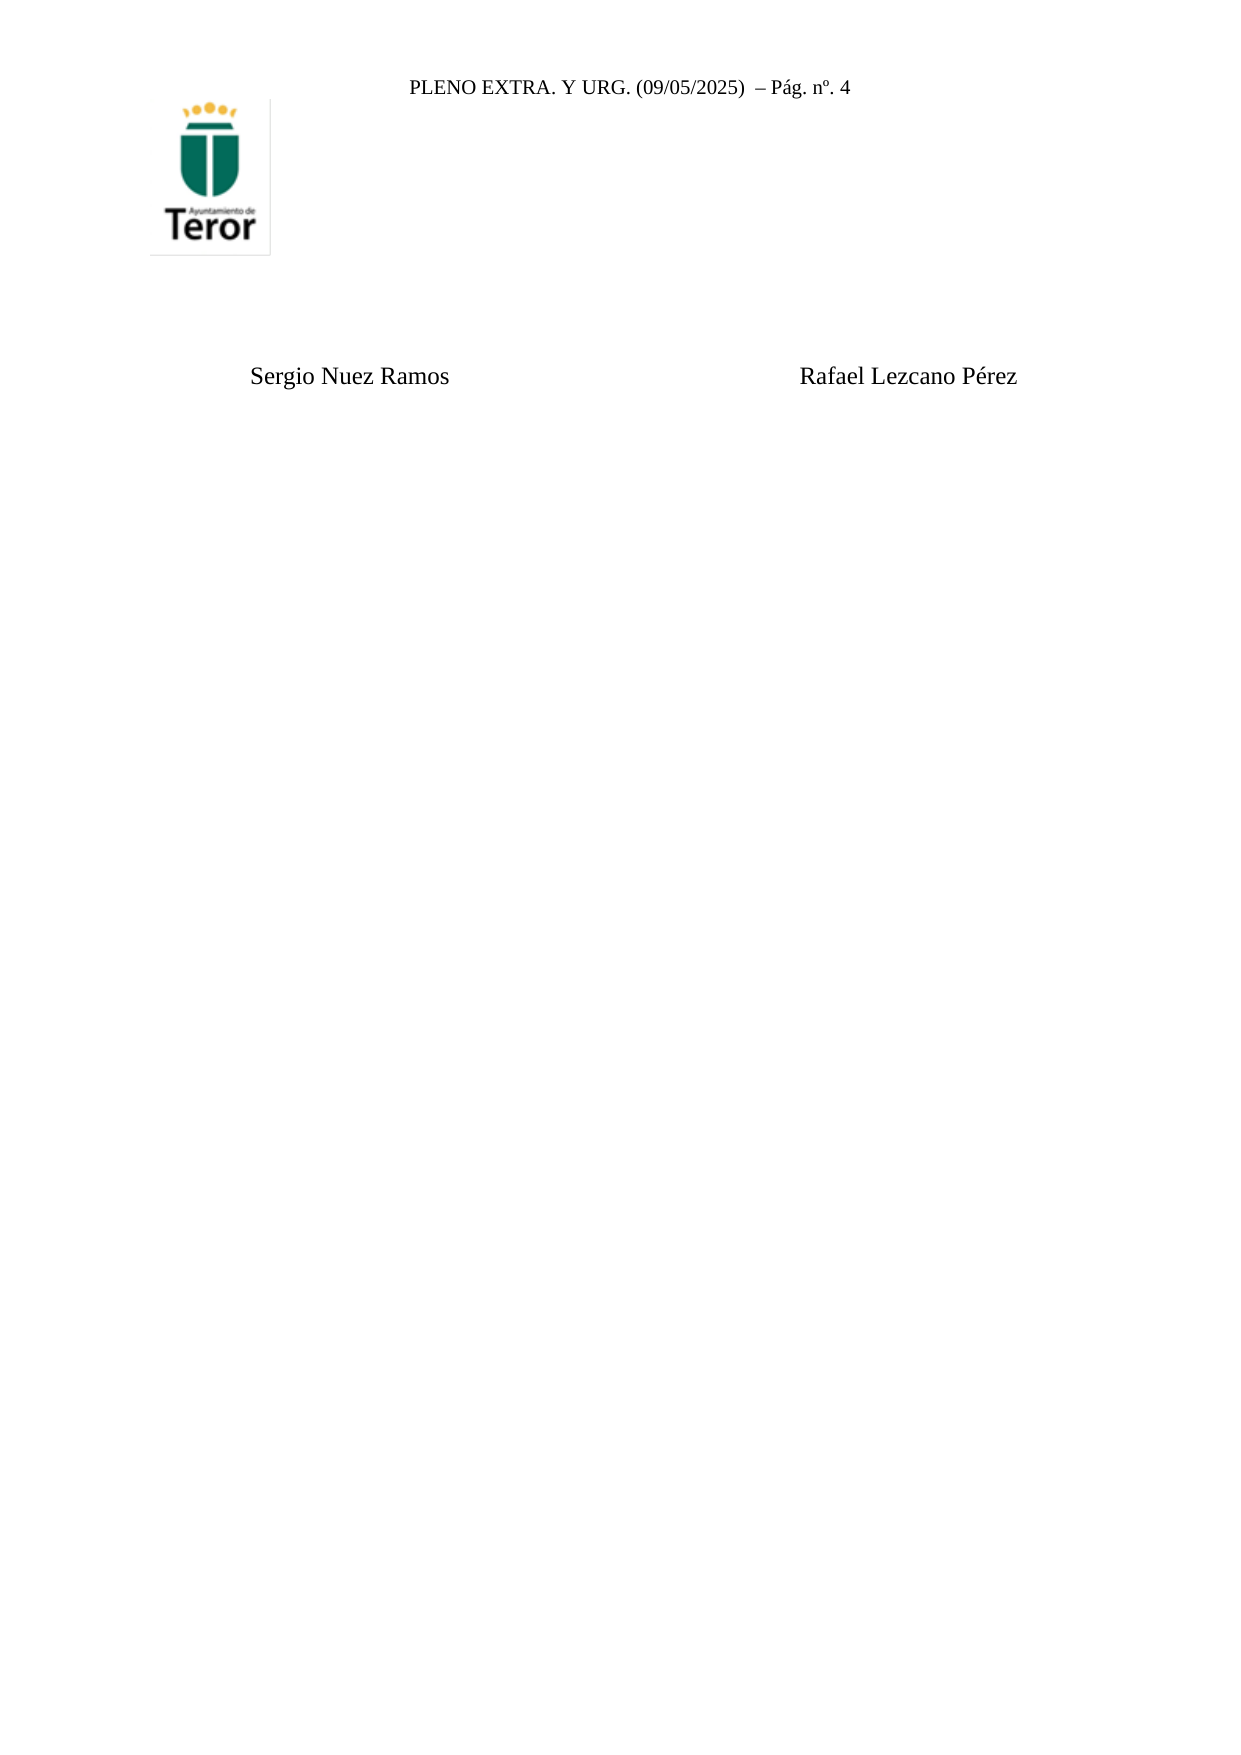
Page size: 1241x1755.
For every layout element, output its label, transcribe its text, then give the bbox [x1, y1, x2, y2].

text Sergio Nuez Ramos Rafael Lezcano Pérez [150, 365, 1109, 390]
